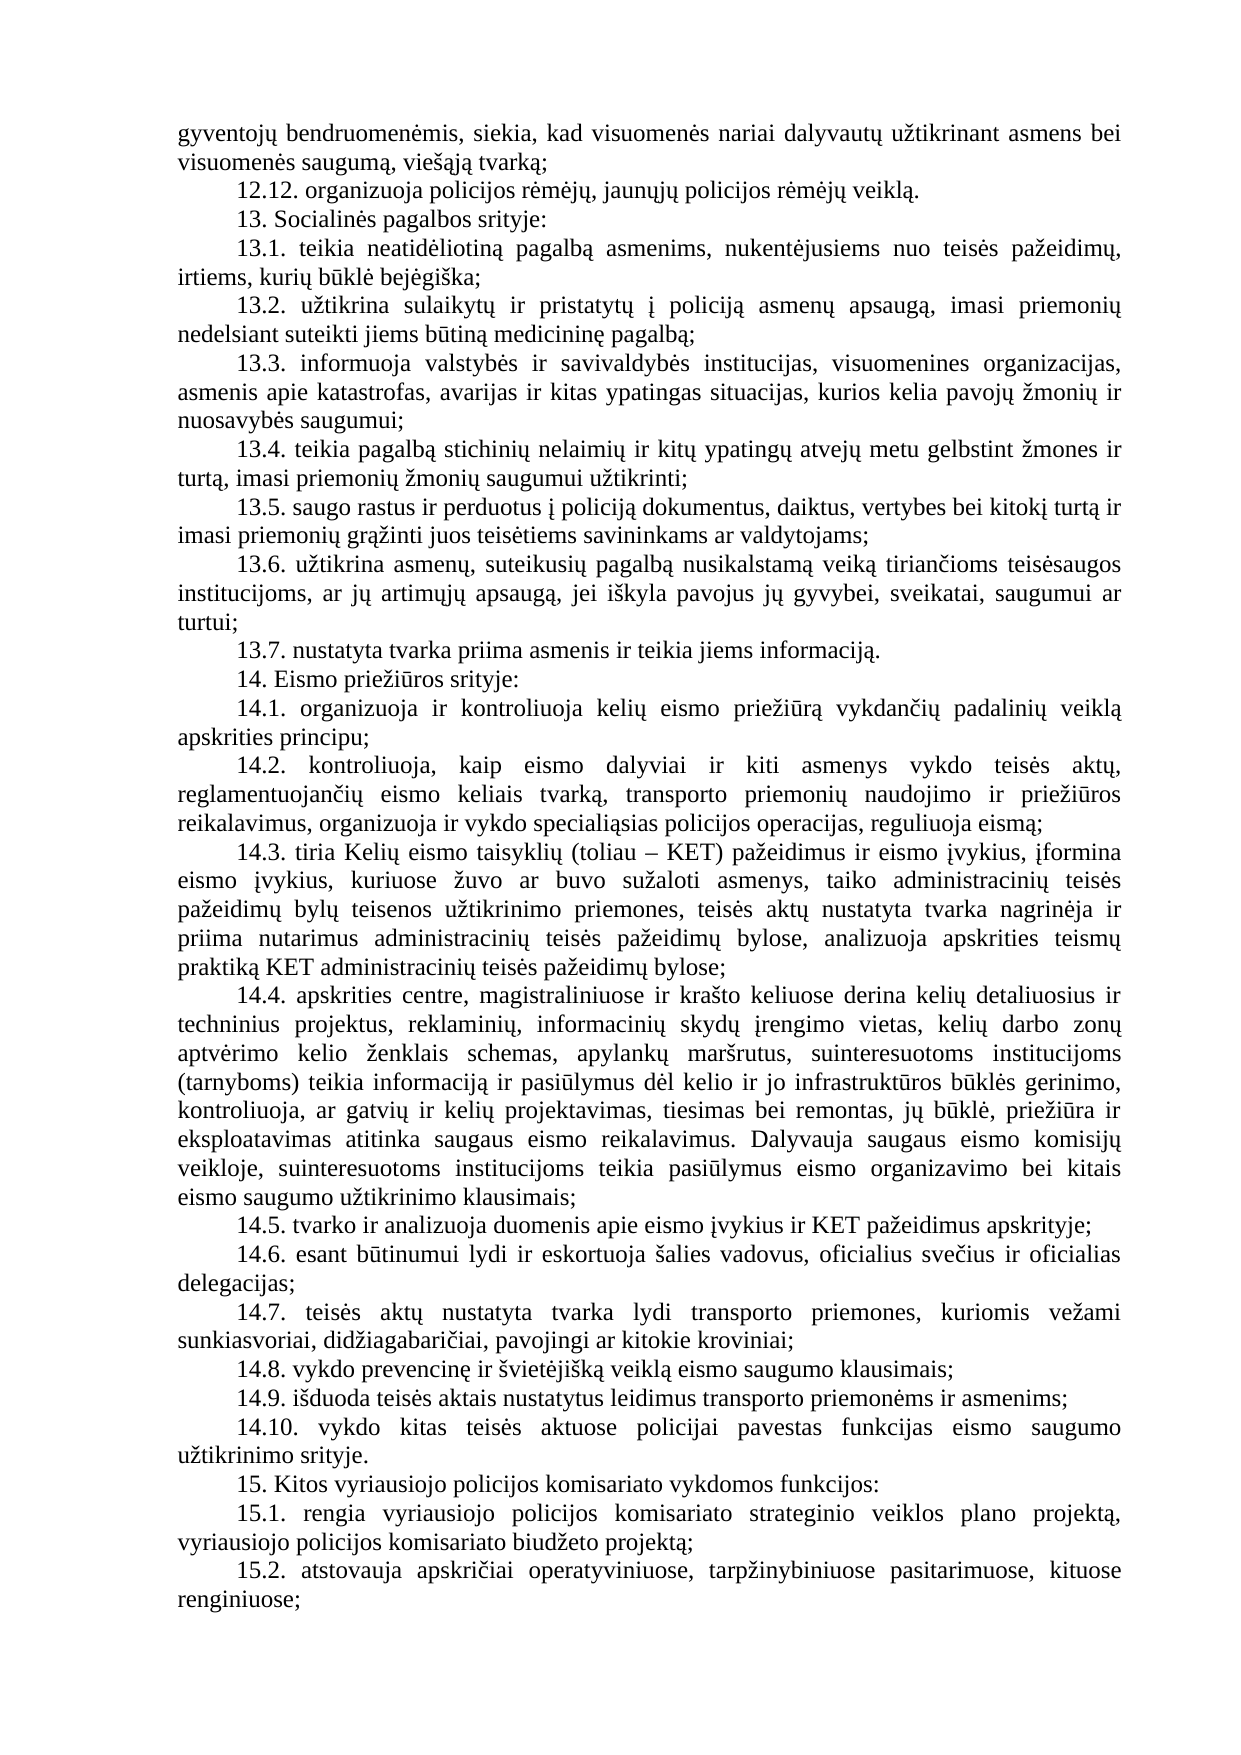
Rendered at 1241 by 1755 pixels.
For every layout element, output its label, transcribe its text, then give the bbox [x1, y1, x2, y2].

text 14.8. vykdo prevencinę ir švietėjišką veiklą eismo saugumo klausimais; [177, 1354, 1122, 1383]
text 14.4. apskrities centre, magistraliniuose ir krašto keliuose derina kelių detaliuosius ir techninius projektus, reklaminių, informacinių skydų įrengimo vietas, kelių darbo zonų aptvėrimo kelio ženklais schemas, apylankų maršrutus, suinteresuotoms institucijoms (tarnyboms) teikia informaciją ir pasiūlymus dėl kelio ir jo infrastruktūros būklės gerinimo, kontroliuoja, ar gatvių ir kelių projektavimas, tiesimas bei remontas, jų būklė, priežiūra ir eksploatavimas atitinka saugaus eismo reikalavimus. Dalyvauja saugaus eismo komisijų veikloje, suinteresuotoms institucijoms teikia pasiūlymus eismo organizavimo bei kitais eismo saugumo užtikrinimo klausimais; [177, 981, 1122, 1211]
text 13.5. saugo rastus ir perduotus į policiją dokumentus, daiktus, vertybes bei kitokį turtą ir imasi priemonių grąžinti juos teisėtiems savininkams ar valdytojams; [177, 492, 1122, 549]
text 14.1. organizuoja ir kontroliuoja kelių eismo priežiūrą vykdančių padalinių veiklą apskrities principu; [177, 693, 1122, 751]
text 13.2. užtikrina sulaikytų ir pristatytų į policiją asmenų apsaugą, imasi priemonių nedelsiant suteikti jiems būtiną medicininę pagalbą; [177, 291, 1122, 348]
text 13.4. teikia pagalbą stichinių nelaimių ir kitų ypatingų atvejų metu gelbstint žmones ir turtą, imasi priemonių žmonių saugumui užtikrinti; [177, 434, 1122, 492]
text 13.7. nustatyta tvarka priima asmenis ir teikia jiems informaciją. [177, 636, 1122, 664]
text 14.10. vykdo kitas teisės aktuose policijai pavestas funkcijas eismo saugumo užtikrinimo srityje. [177, 1412, 1122, 1469]
text 13.6. užtikrina asmenų, suteikusių pagalbą nusikalstamą veiką tiriančioms teisėsaugos institucijoms, ar jų artimųjų apsaugą, jei iškyla pavojus jų gyvybei, sveikatai, saugumui ar turtui; [177, 549, 1122, 636]
text 15. Kitos vyriausiojo policijos komisariato vykdomos funkcijos: [177, 1469, 1122, 1498]
text gyventojų bendruomenėmis, siekia, kad visuomenės nariai dalyvautų užtikrinant asmens bei visuomenės saugumą, viešąją tvarką; [177, 118, 1122, 176]
text 14.7. teisės aktų nustatyta tvarka lydi transporto priemones, kuriomis vežami sunkiasvoriai, didžiagabaričiai, pavojingi ar kitokie kroviniai; [177, 1297, 1122, 1354]
text 14. Eismo priežiūros srityje: [177, 664, 1122, 693]
text 15.1. rengia vyriausiojo policijos komisariato strateginio veiklos plano projektą, vyriausiojo policijos komisariato biudžeto projektą; [177, 1498, 1122, 1556]
text 14.9. išduoda teisės aktais nustatytus leidimus transporto priemonėms ir asmenims; [177, 1383, 1122, 1412]
text 15.2. atstovauja apskričiai operatyviniuose, tarpžinybiniuose pasitarimuose, kituose renginiuose; [177, 1556, 1122, 1613]
text 13.3. informuoja valstybės ir savivaldybės institucijas, visuomenines organizacijas, asmenis apie katastrofas, avarijas ir kitas ypatingas situacijas, kurios kelia pavojų žmonių ir nuosavybės saugumui; [177, 348, 1122, 434]
text 13.1. teikia neatidėliotiną pagalbą asmenims, nukentėjusiems nuo teisės pažeidimų, irtiems, kurių būklė bejėgiška; [177, 233, 1122, 291]
text 12.12. organizuoja policijos rėmėjų, jaunųjų policijos rėmėjų veiklą. [177, 176, 1122, 204]
text 14.5. tvarko ir analizuoja duomenis apie eismo įvykius ir KET pažeidimus apskrityje; [177, 1211, 1122, 1239]
text 13. Socialinės pagalbos srityje: [177, 204, 1122, 233]
text 14.3. tiria Kelių eismo taisyklių (toliau – KET) pažeidimus ir eismo įvykius, įformina eismo įvykius, kuriuose žuvo ar buvo sužaloti asmenys, taiko administracinių teisės pažeidimų bylų teisenos užtikrinimo priemones, teisės aktų nustatyta tvarka nagrinėja ir priima nutarimus administracinių teisės pažeidimų bylose, analizuoja apskrities teismų praktiką KET administracinių teisės pažeidimų bylose; [177, 837, 1122, 981]
text 14.6. esant būtinumui lydi ir eskortuoja šalies vadovus, oficialius svečius ir oficialias delegacijas; [177, 1239, 1122, 1297]
text 14.2. kontroliuoja, kaip eismo dalyviai ir kiti asmenys vykdo teisės aktų, reglamentuojančių eismo keliais tvarką, transporto priemonių naudojimo ir priežiūros reikalavimus, organizuoja ir vykdo specialiąsias policijos operacijas, reguliuoja eismą; [177, 751, 1122, 837]
